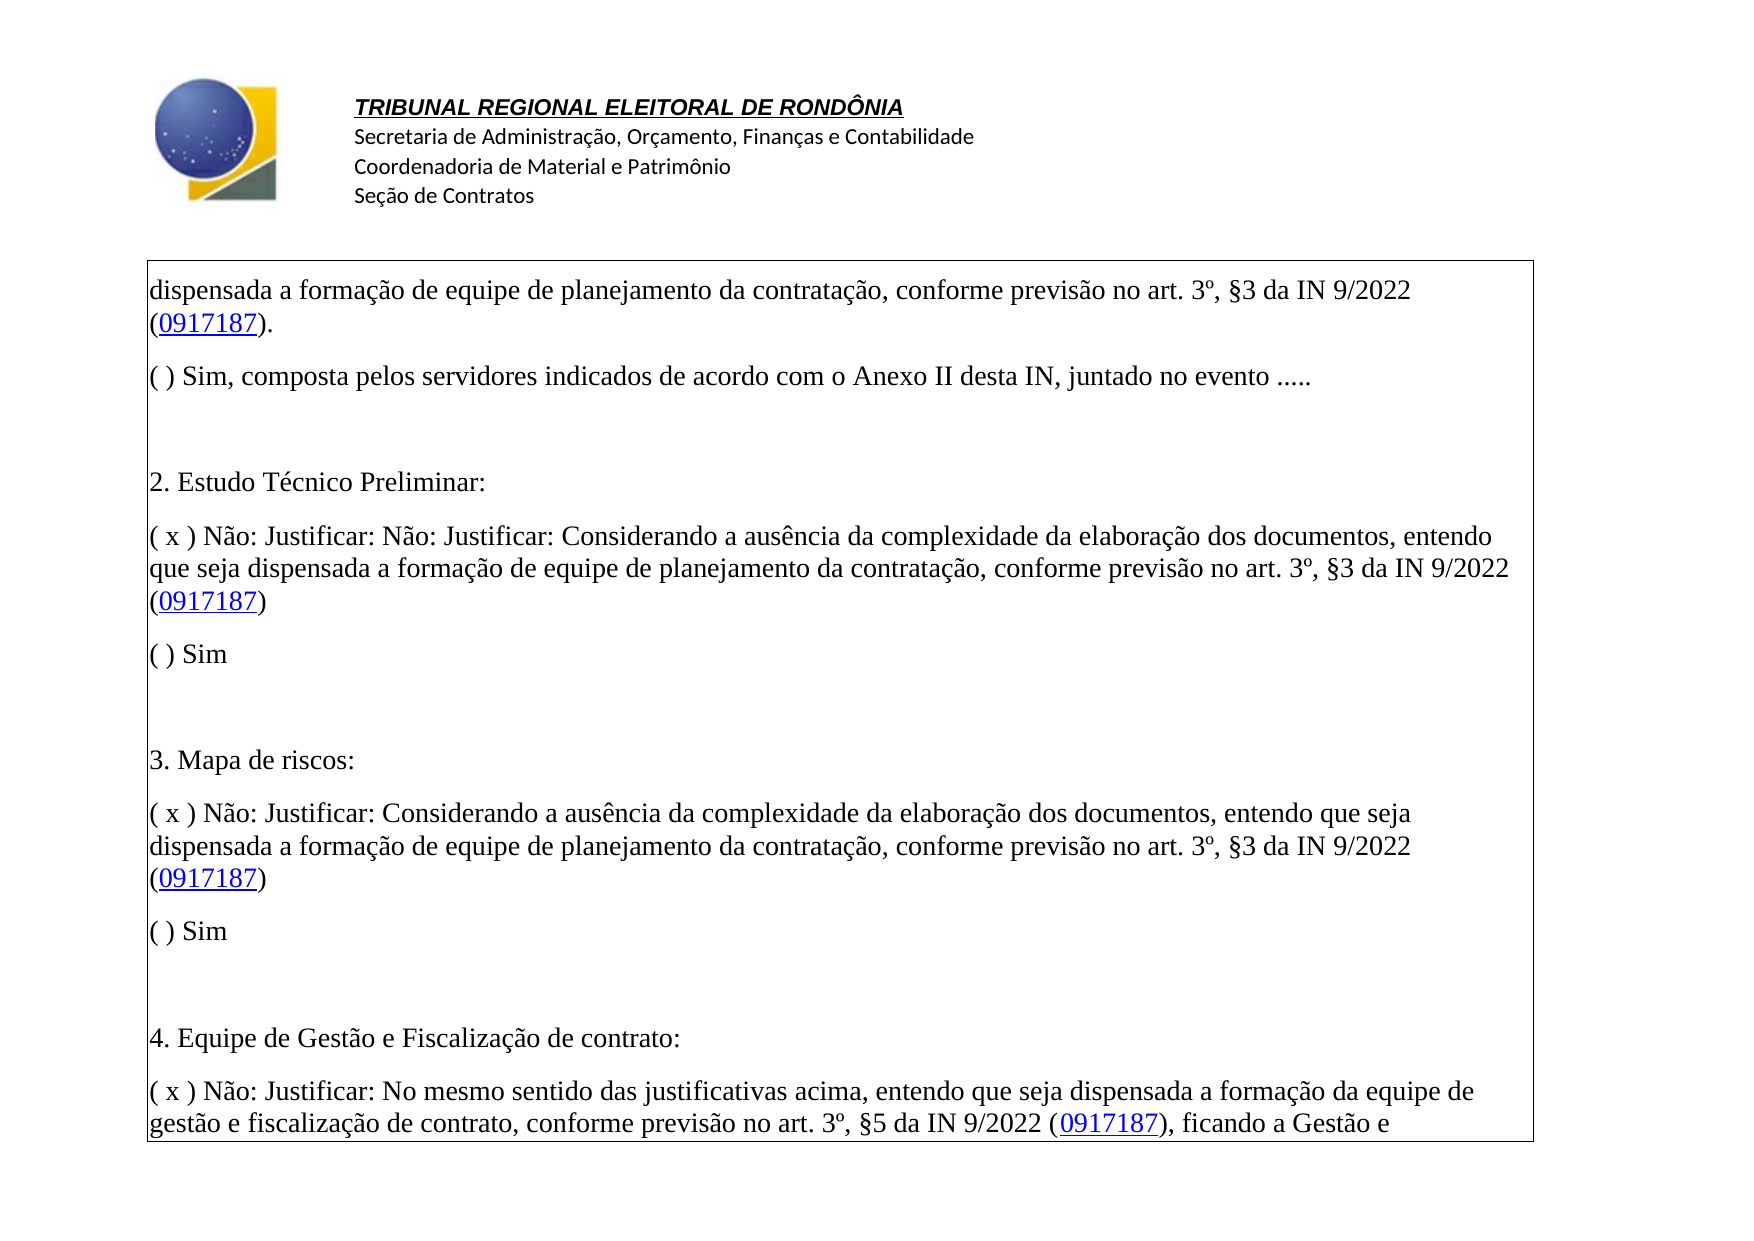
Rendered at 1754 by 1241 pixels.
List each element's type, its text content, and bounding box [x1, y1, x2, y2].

table_cell dispensada a formação de equipe de planejamento da contratação, conforme previsão no art. 3º, §3 da IN 9/2022 (0917187). ( ) Sim, composta pelos servidores indicados de acordo com o Anexo II desta IN, juntado no evento ..... 2. Estudo Técnico Preliminar: ( x ) Não: Justificar: Não: Justificar: Considerando a ausência da complexidade da elaboração dos documentos, entendo que seja dispensada a formação de equipe de planejamento da contratação, conforme previsão no art. 3º, §3 da IN 9/2022 (0917187) ( ) Sim 3. Mapa de riscos: ( x ) Não: Justificar: Considerando a ausência da complexidade da elaboração dos documentos, entendo que seja dispensada a formação de equipe de planejamento da contratação, conforme previsão no art. 3º, §3 da IN 9/2022 (0917187) ( ) Sim 4. Equipe de Gestão e Fiscalização de contrato: ( x ) Não: Justificar: No mesmo sentido das justificativas acima, entendo que seja dispensada a formação da equipe de gestão e fiscalização de contrato, conforme previsão no art. 3º, §5 da IN 9/2022 (0917187​), ficando a Gestão e [148, 261, 1533, 1141]
